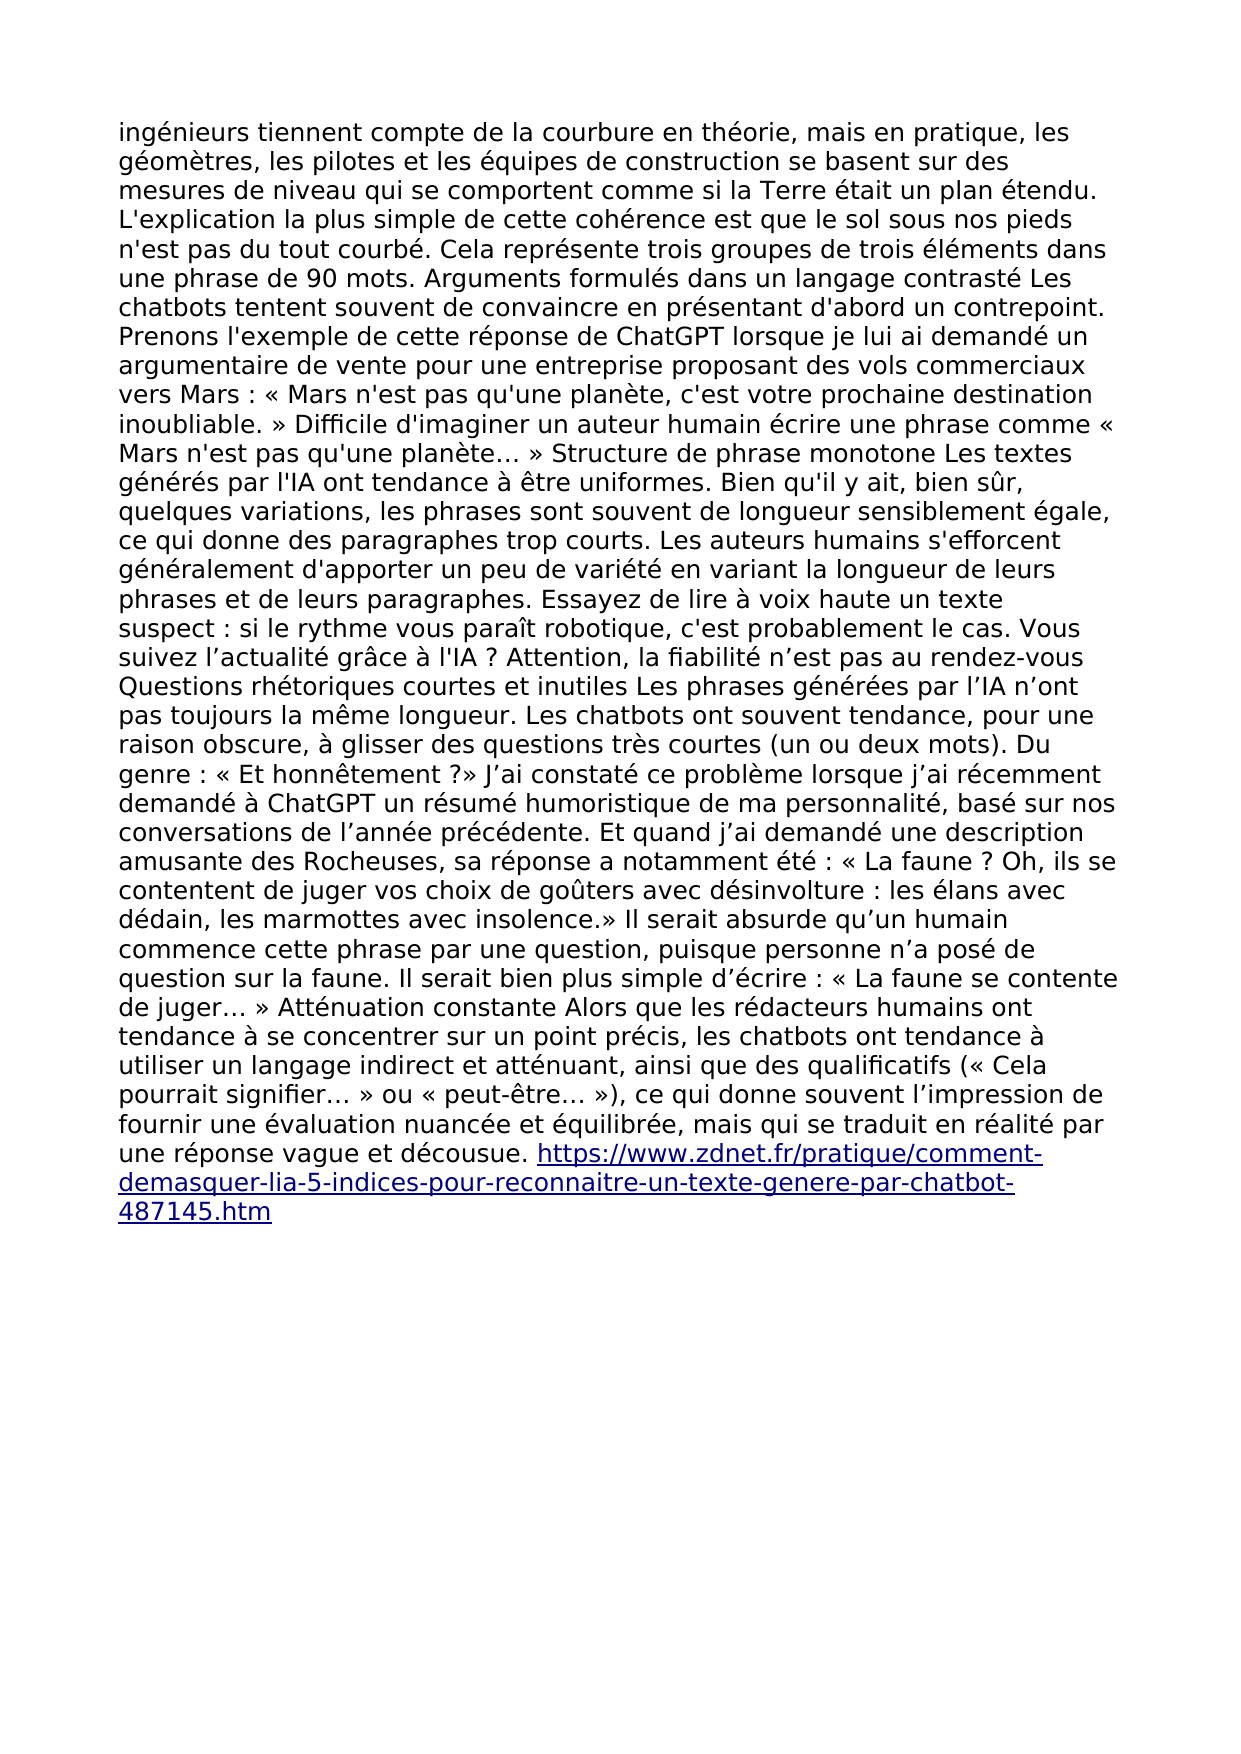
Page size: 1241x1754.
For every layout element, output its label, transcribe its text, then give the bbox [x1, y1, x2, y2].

text ingénieurs tiennent compte de la courbure en théorie, mais en pratique, les géomètres, les pilotes et les équipes de construction se basent sur des mesures de niveau qui se comportent comme si la Terre était un plan étendu. L'explication la plus simple de cette cohérence est que le sol sous nos pieds n'est pas du tout courbé. Cela représente trois groupes de trois éléments dans une phrase de 90 mots. Arguments formulés dans un langage contrasté Les chatbots tentent souvent de convaincre en présentant d'abord un contrepoint. Prenons l'exemple de cette réponse de ChatGPT lorsque je lui ai demandé un argumentaire de vente pour une entreprise proposant des vols commerciaux vers Mars : « Mars n'est pas qu'une planète, c'est votre prochaine destination inoubliable. » Difficile d'imaginer un auteur humain écrire une phrase comme « Mars n'est pas qu'une planète… » Structure de phrase monotone Les textes générés par l'IA ont tendance à être uniformes. Bien qu'il y ait, bien sûr, quelques variations, les phrases sont souvent de longueur sensiblement égale, ce qui donne des paragraphes trop courts. Les auteurs humains s'efforcent généralement d'apporter un peu de variété en variant la longueur de leurs phrases et de leurs paragraphes. Essayez de lire à voix haute un texte suspect : si le rythme vous paraît robotique, c'est probablement le cas. Vous suivez l’actualité grâce à l'IA ? Attention, la fiabilité n’est pas au rendez-vous Questions rhétoriques courtes et inutiles Les phrases générées par l’IA n’ont pas toujours la même longueur. Les chatbots ont souvent tendance, pour une raison obscure, à glisser des questions très courtes (un ou deux mots). Du genre : « Et honnêtement ?» J’ai constaté ce problème lorsque j’ai récemment demandé à ChatGPT un résumé humoristique de ma personnalité, basé sur nos conversations de l’année précédente. Et quand j’ai demandé une description amusante des Rocheuses, sa réponse a notamment été : « La faune ? Oh, ils se contentent de juger vos choix de goûters avec désinvolture : les élans avec dédain, les marmottes avec insolence.» Il serait absurde qu’un humain commence cette phrase par une question, puisque personne n’a posé de question sur la faune. Il serait bien plus simple d’écrire : « La faune se contente de juger… » Atténuation constante Alors que les rédacteurs humains ont tendance à se concentrer sur un point précis, les chatbots ont tendance à utiliser un langage indirect et atténuant, ainsi que des qualificatifs (« Cela pourrait signifier… » ou « peut-être… »), ce qui donne souvent l’impression de fournir une évaluation nuancée et équilibrée, mais qui se traduit en réalité par une réponse vague et décousue. https://www.zdnet.fr/pratique/comment-demasquer-lia-5-indices-pour-reconnaitre-un-texte-genere-par-chatbot-487145.htm [118, 118, 1122, 1226]
